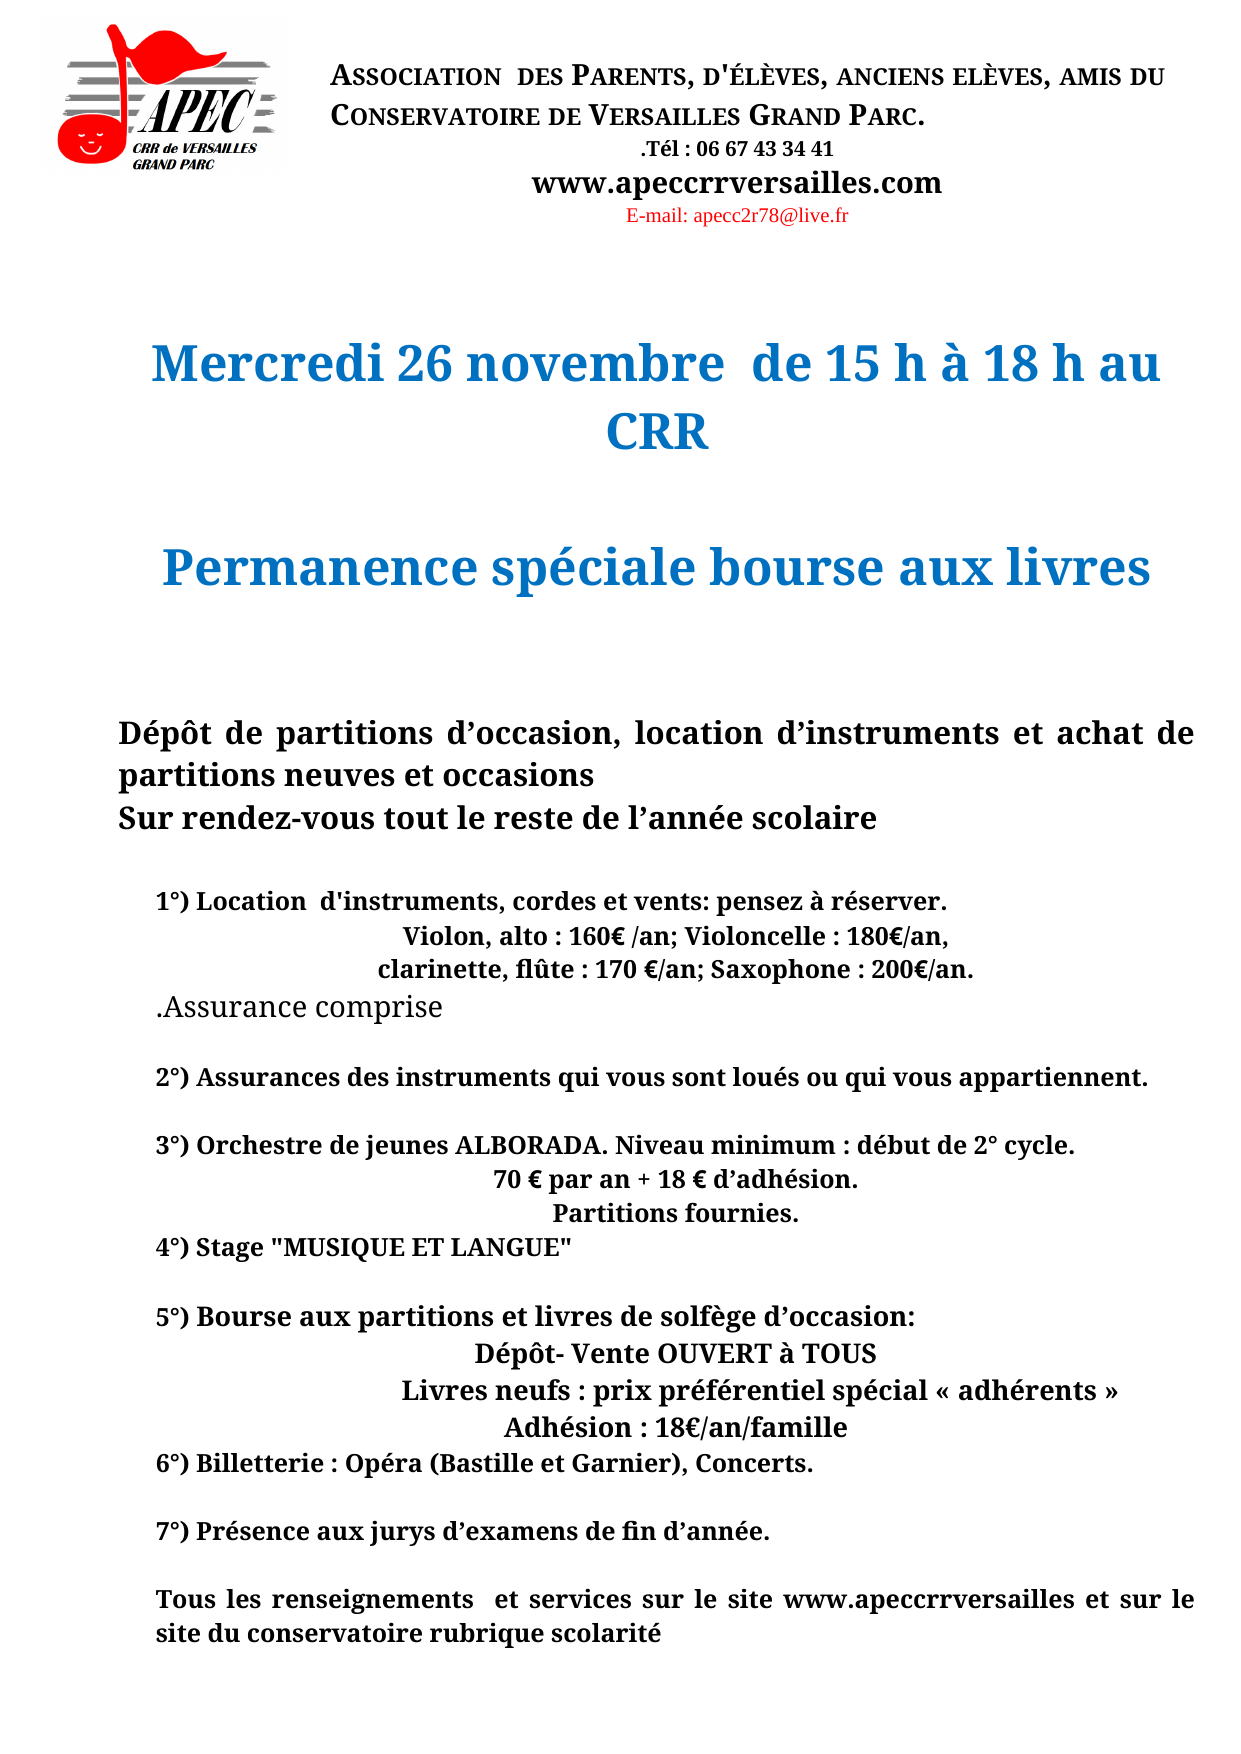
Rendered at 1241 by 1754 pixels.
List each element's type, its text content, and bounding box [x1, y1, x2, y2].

text Dépôt de partitions d’occasion, location d’instruments et achat de partitions neuves et occasions [118, 711, 1196, 796]
text Permanence spéciale bourse aux livres [118, 532, 1196, 600]
text 5°) Bourse aux partitions et livres de solfège d’occasion: [156, 1298, 1196, 1335]
table_header [0, 15, 323, 248]
text Violon, alto : 160€ /an; Violoncelle : 180€/an, [156, 918, 1196, 952]
text Partitions fournies. [156, 1196, 1196, 1230]
text Adhésion : 18€/an/famille [156, 1408, 1196, 1445]
text 4°) Stage "MUSIQUE ET LANGUE" [156, 1230, 1196, 1264]
text clarinette, flûte : 170 €/an; Saxophone : 200€/an. [156, 952, 1196, 986]
text 3°) Orchestre de jeunes ALBORADA. Niveau minimum : début de 2° cycle. [156, 1128, 1196, 1162]
text 2°) Assurances des instruments qui vous sont loués ou qui vous appartiennent. [156, 1059, 1196, 1093]
text Sur rendez-vous tout le reste de l’année scolaire [118, 796, 1196, 839]
text Mercredi 26 novembre de 15 h à 18 h au CRR [118, 328, 1196, 464]
text Livres neufs : prix préférentiel spécial « adhérents » [324, 1372, 1196, 1408]
text Tous les renseignements et services sur le site www.apeccrrversailles et sur le site du conservatoire rubrique scolarité [156, 1582, 1196, 1650]
text 6°) Billetterie : Opéra (Bastille et Garnier), Concerts. [156, 1445, 1196, 1479]
text 70 € par an + 18 € d’adhésion. [156, 1162, 1196, 1196]
subtitle Assurance comprise [156, 986, 1196, 1026]
table_header Association des Parents, d'élèves, anciens elèves, amis du Conservatoire de Versailles Grand Parc. Tél : 06 67 43 34 41 www.apeccrrversailles.com E-mail: apecc2r78@live.fr [323, 15, 1152, 248]
text 7°) Présence aux jurys d’examens de fin d’année. [156, 1513, 1196, 1548]
text Dépôt- Vente OUVERT à TOUS [156, 1335, 1196, 1372]
text 1°) Location d'instruments, cordes et vents: pensez à réserver. [156, 884, 1196, 918]
picture [42, 14, 286, 173]
